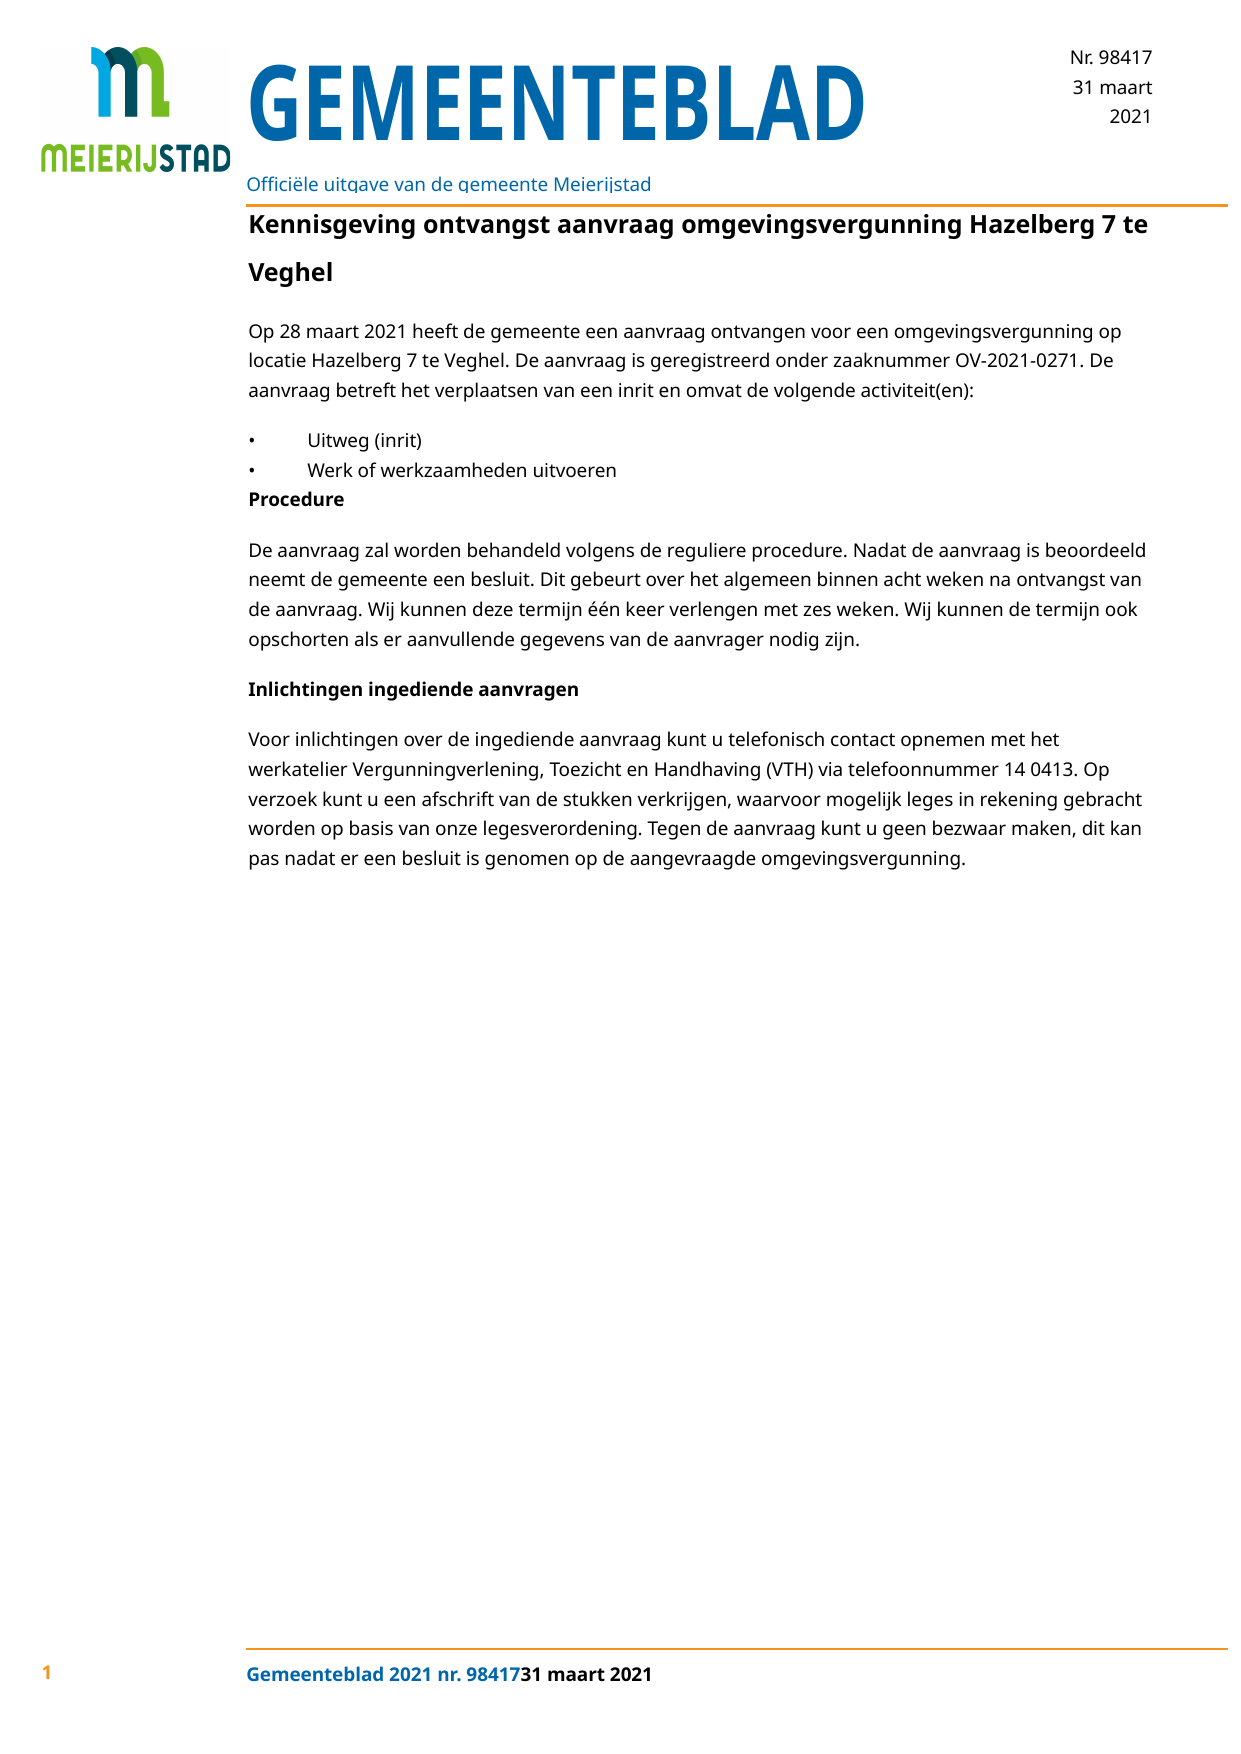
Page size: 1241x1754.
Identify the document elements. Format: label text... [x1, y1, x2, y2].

text Kennisgeving ontvangst aanvraag omgevingsvergunning Hazelberg 7 te Veghel [248, 207, 1152, 288]
text Procedure [248, 487, 1152, 512]
text De aanvraag zal worden behandeld volgens de reguliere procedure. Nadat de aanvraag is beoordeeld neemt de gemeente een besluit. Dit gebeurt over het algemeen binnen acht weken na ontvangst van de aanvraag. Wij kunnen deze termijn één keer verlengen met zes weken. Wij kunnen de termijn ook opschorten als er aanvullende gegevens van de aanvrager nodig zijn. [248, 537, 1152, 652]
text Voor inlichtingen over de ingediende aanvraag kunt u telefonisch contact opnemen met het werkatelier Vergunningverlening, Toezicht en Handhaving (VTH) via telefoonnummer 14 0413. Op verzoek kunt u een afschrift van de stukken verkrijgen, waarvoor mogelijk leges in rekening gebracht worden op basis van onze legesverordening. Tegen de aanvraag kunt u geen bezwaar maken, dit kan pas nadat er een besluit is genomen op de aangevraagde omgevingsvergunning. [248, 727, 1152, 871]
list Uitweg (inrit) [248, 427, 1152, 453]
text Op 28 maart 2021 heeft de gemeente een aanvraag ontvangen voor een omgevingsvergunning op locatie Hazelberg 7 te Veghel. De aanvraag is geregistreerd onder zaaknummer OV-2021-0271. De aanvraag betreft het verplaatsen van een inrit en omvat de volgende activiteit(en): [248, 318, 1152, 403]
list Werk of werkzaamheden uitvoeren [248, 457, 1152, 483]
picture [41, 47, 231, 172]
text Inlichtingen ingediende aanvragen [248, 676, 1152, 702]
